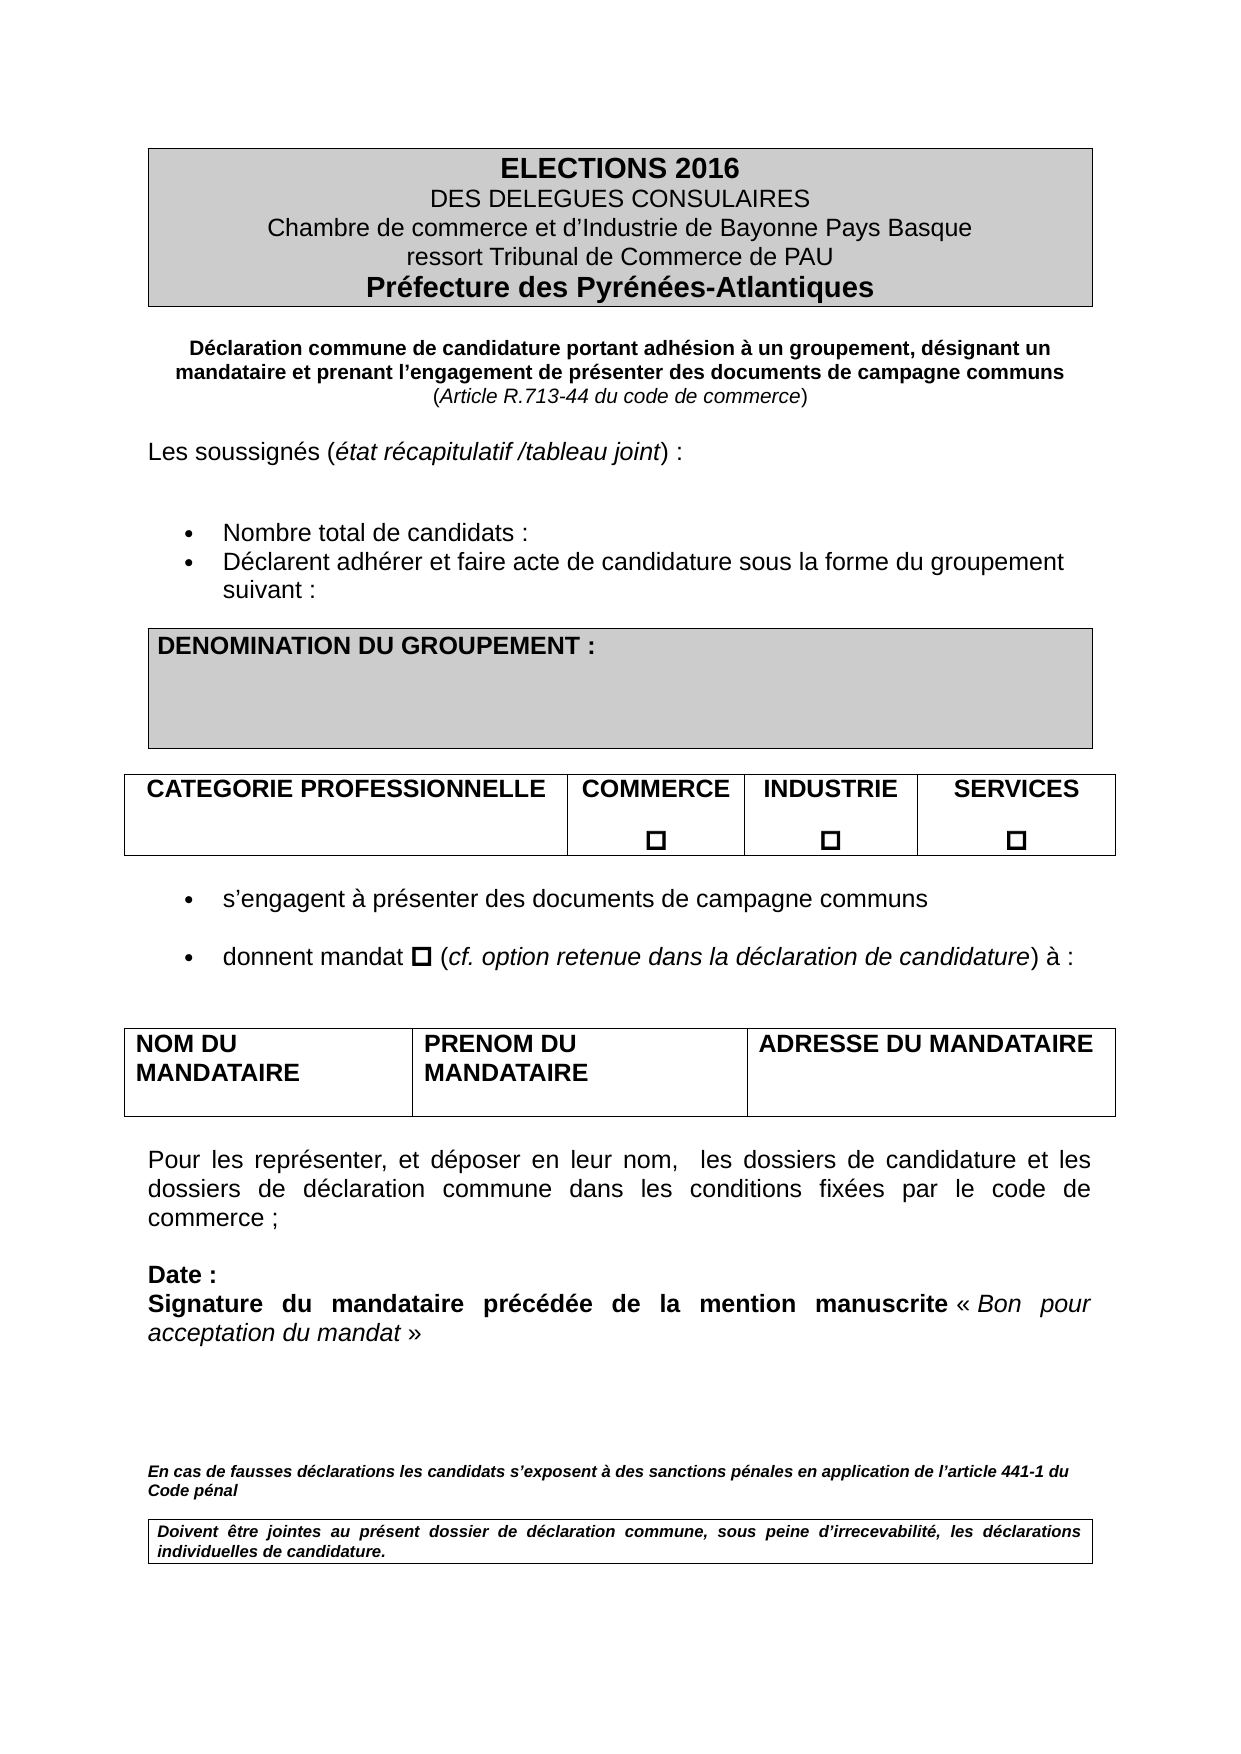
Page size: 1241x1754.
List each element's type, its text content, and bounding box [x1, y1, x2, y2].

text En cas de fausses déclarations les candidats s’exposent à des sanctions pénales en application de l’article 441-1 du Code pénal [148, 1462, 1093, 1500]
text Les soussignés (état récapitulatif /tableau joint) : [148, 437, 1093, 465]
table_header INDUSTRIE  [745, 775, 917, 855]
text Signature du mandataire précédée de la mention manuscrite « Bon pour acceptation du mandat » [148, 1289, 1093, 1347]
text (Article R.713-44 du code de commerce) [148, 384, 1093, 408]
text DES DELEGUES CONSULAIRES [149, 181, 1092, 210]
text DENOMINATION DU GROUPEMENT : [149, 629, 1092, 657]
list Déclarent adhérer et faire acte de candidature sous la forme du groupement suivant : [185, 547, 1093, 604]
text Déclaration commune de candidature portant adhésion à un groupement, désignant un mandataire et prenant l’engagement de présenter des documents de campagne communs [148, 336, 1093, 384]
text ressort Tribunal de Commerce de PAU [149, 239, 1092, 267]
table_header COMMERCE  [568, 775, 744, 855]
table_header PRENOM DU MANDATAIRE [413, 1029, 747, 1116]
text ELECTIONS 2016 [149, 149, 1092, 181]
table_header NOM DU MANDATAIRE [125, 1029, 412, 1116]
list donnent mandat  (cf. option retenue dans la déclaration de candidature) à : [185, 942, 1093, 971]
text Doivent être jointes au présent dossier de déclaration commune, sous peine d’irrecevabilité, les déclarations individuelles de candidature. [149, 1520, 1092, 1563]
list Nombre total de candidats : [185, 518, 1093, 547]
list s’engagent à présenter des documents de campagne communs [185, 884, 1093, 913]
text Pour les représenter, et déposer en leur nom, les dossiers de candidature et les dossiers de déclaration commune dans les conditions fixées par le code de commerce ; [148, 1145, 1093, 1232]
text Date : [148, 1260, 1093, 1289]
text Préfecture des Pyrénées-Atlantiques [149, 267, 1092, 306]
table_header CATEGORIE PROFESSIONNELLE [125, 775, 567, 855]
table_header ADRESSE DU MANDATAIRE [748, 1029, 1115, 1116]
table_header SERVICES  [918, 775, 1115, 855]
text Chambre de commerce et d’Industrie de Bayonne Pays Basque [149, 210, 1092, 239]
